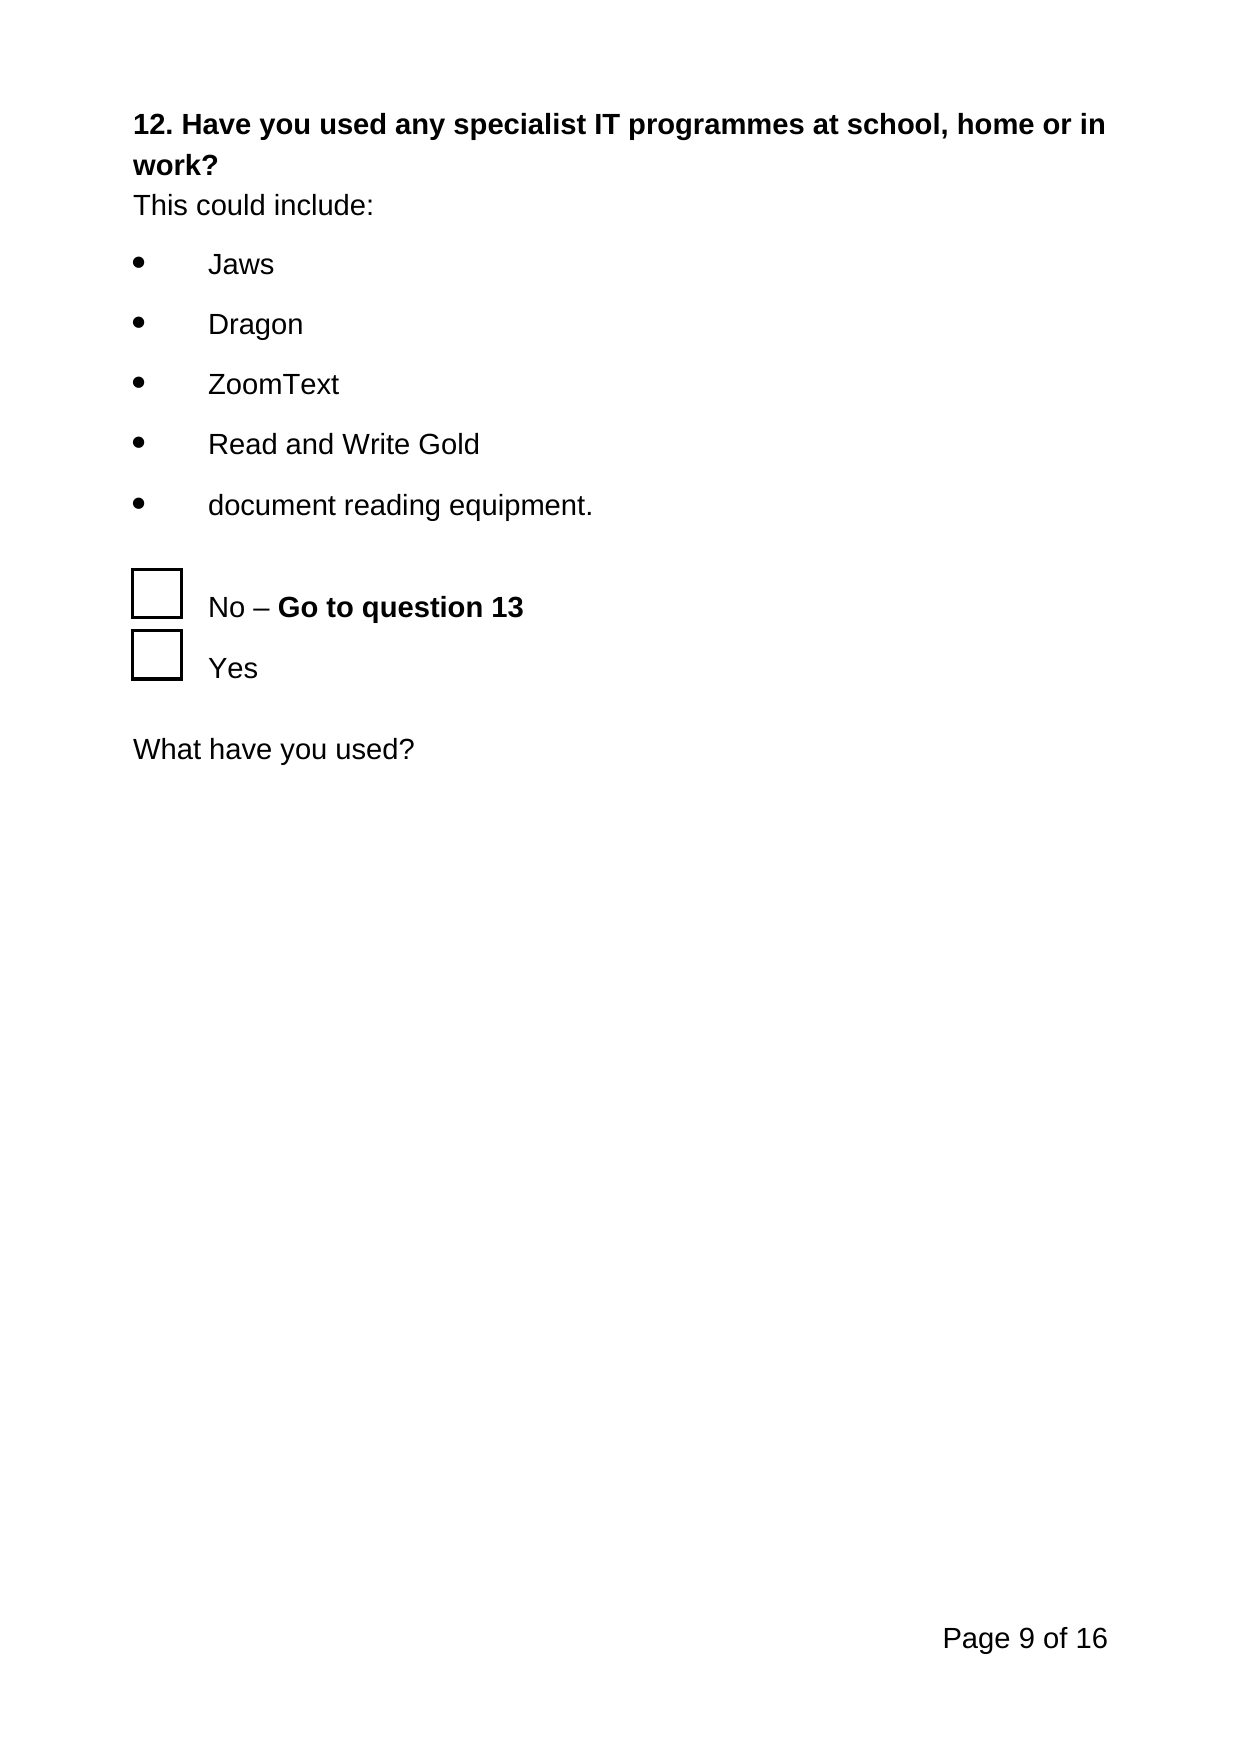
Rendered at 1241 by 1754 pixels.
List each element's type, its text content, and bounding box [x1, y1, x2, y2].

list ZoomText [133, 367, 1108, 402]
text Yes [133, 631, 1108, 685]
text This could include: [133, 188, 1108, 221]
list Dragon [133, 307, 1108, 342]
subtitle 12. Have you used any specialist IT programmes at school, home or in work? [133, 107, 1108, 181]
text What have you used? [133, 732, 1108, 766]
list Read and Write Gold [133, 427, 1108, 462]
list document reading equipment. [133, 488, 1108, 522]
text No – Go to question 13 [133, 569, 1108, 624]
list Jaws [133, 247, 1108, 281]
